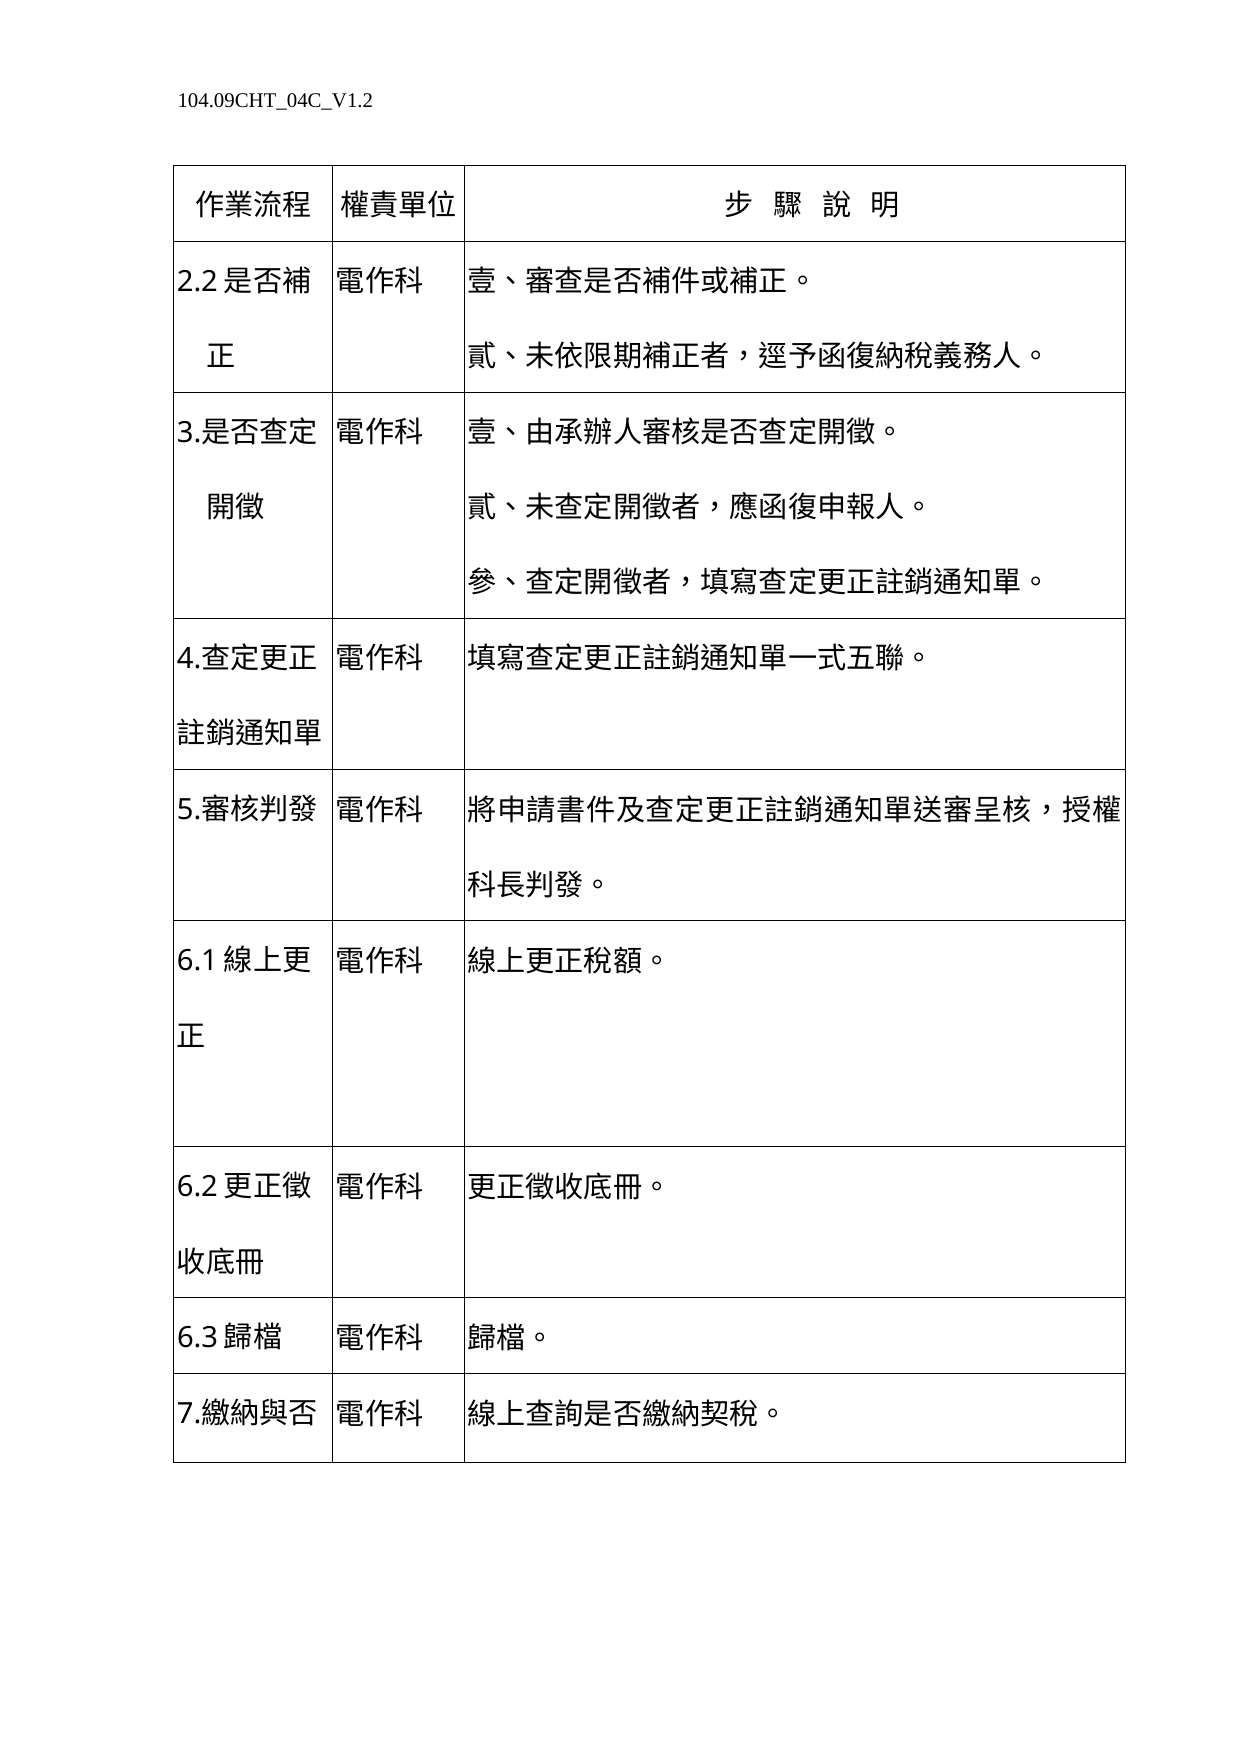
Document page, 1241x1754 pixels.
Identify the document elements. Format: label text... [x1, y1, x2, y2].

table_cell 電作科 [333, 242, 464, 392]
table_cell 6.3歸檔 [174, 1298, 332, 1373]
table_cell 將申請書件及查定更正註銷通知單送審呈核，授權科長判發。 [465, 770, 1125, 920]
table_cell 線上查詢是否繳納契稅。 [465, 1374, 1125, 1462]
table_cell 壹、審查是否補件或補正。 貳、未依限期補正者，逕予函復納稅義務人。 [465, 242, 1125, 392]
table_cell 電作科 [333, 770, 464, 920]
table_header 權責單位 [333, 166, 464, 241]
table_cell 5.審核判發 [174, 770, 332, 920]
table_cell 3.是否查定開徵 [174, 393, 332, 618]
table_cell 壹、由承辦人審核是否查定開徵。 貳、未查定開徵者，應函復申報人。 參、查定開徵者，填寫查定更正註銷通知單。 [465, 393, 1125, 618]
table_cell 填寫查定更正註銷通知單一式五聯。 [465, 619, 1125, 769]
table_cell 更正徵收底冊。 [465, 1147, 1125, 1297]
table_cell 電作科 [333, 1298, 464, 1373]
table_cell 電作科 [333, 393, 464, 618]
table_cell 2.2是否補正 [174, 242, 332, 392]
table_cell 電作科 [333, 1147, 464, 1297]
table_cell 7.繳納與否 [174, 1374, 332, 1462]
table_cell 電作科 [333, 1374, 464, 1462]
table_cell 歸檔。 [465, 1298, 1125, 1373]
table_cell 4.查定更正註銷通知單 [174, 619, 332, 769]
table_cell 6.1線上更正 [174, 921, 332, 1146]
table_header 作業流程 [174, 166, 332, 241]
table_header 步 驟 說 明 [465, 166, 1125, 241]
table_cell 電作科 [333, 619, 464, 769]
table_cell 線上更正稅額。 [465, 921, 1125, 1146]
table_cell 6.2更正徵收底冊 [174, 1147, 332, 1297]
table_cell 電作科 [333, 921, 464, 1146]
